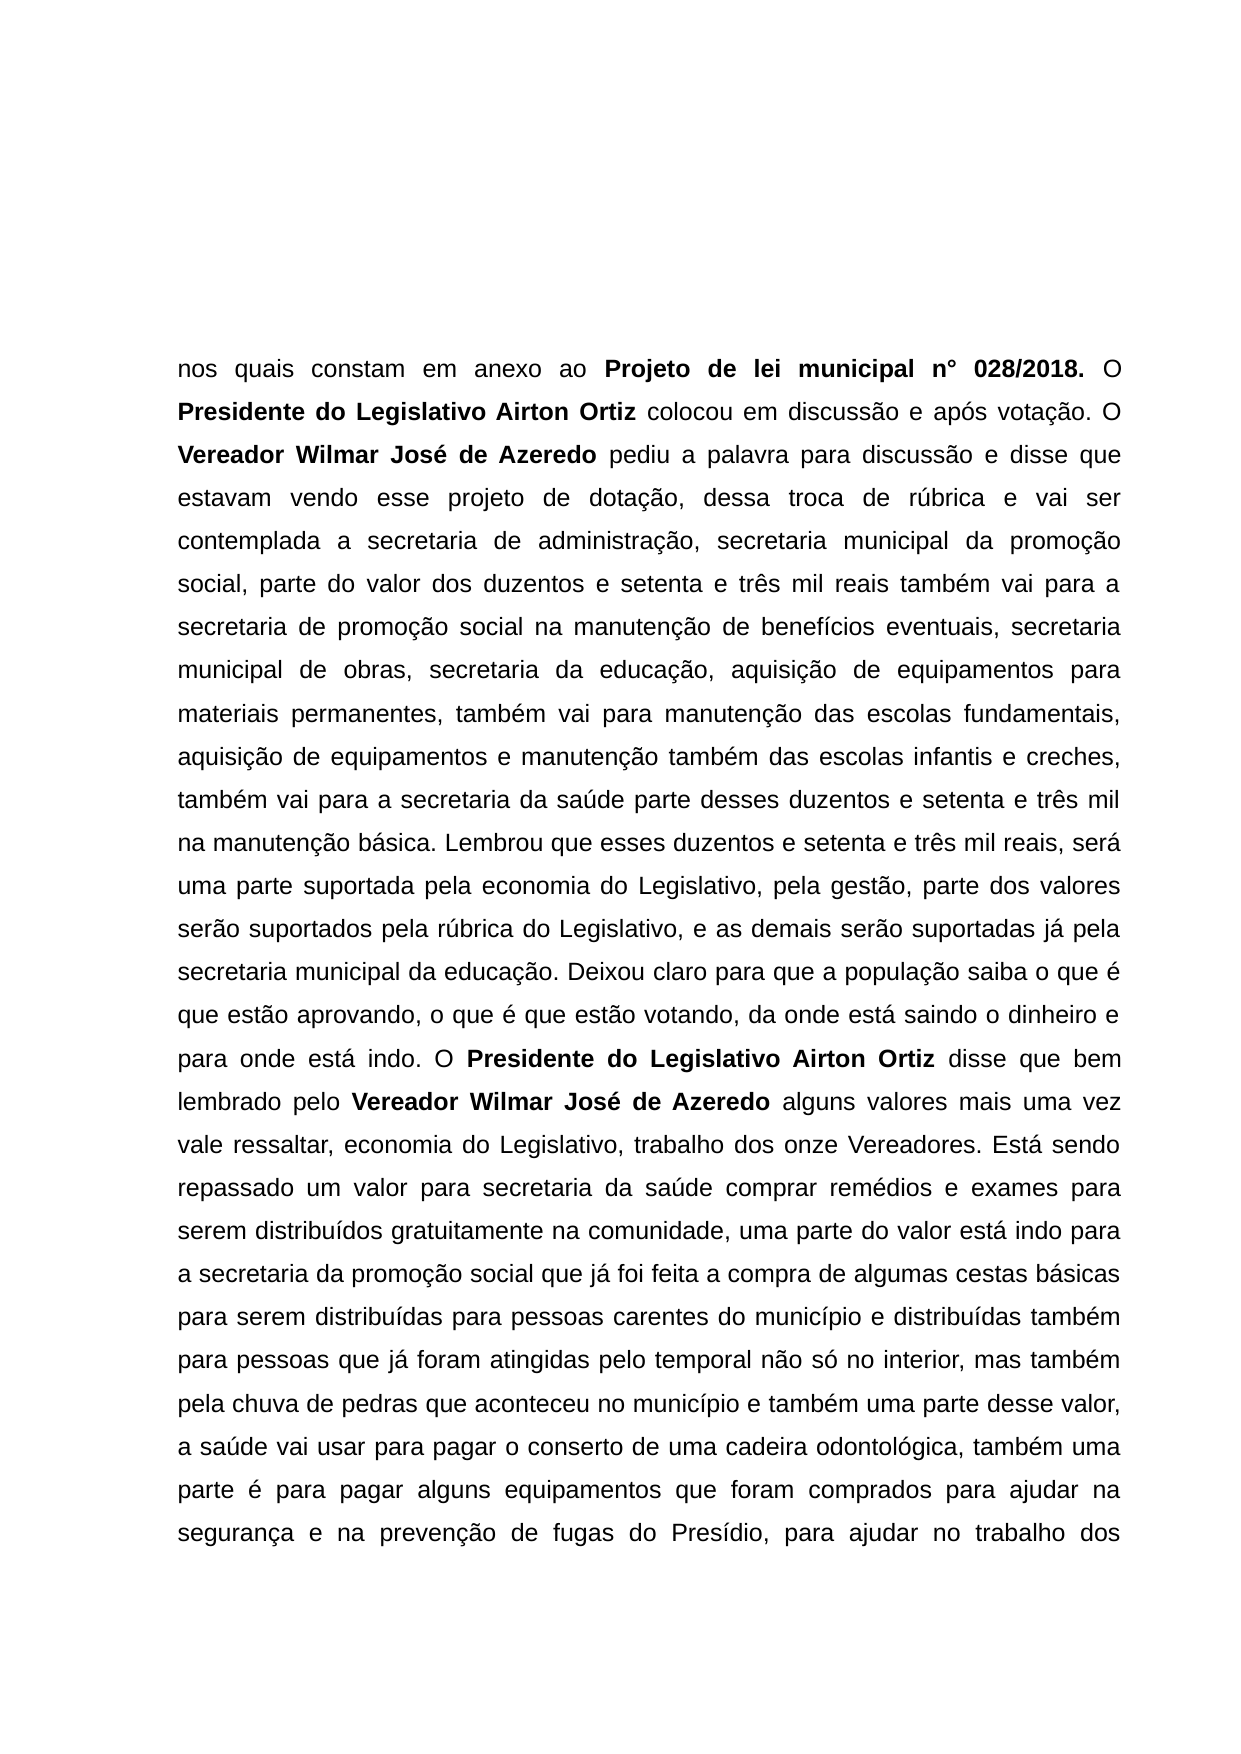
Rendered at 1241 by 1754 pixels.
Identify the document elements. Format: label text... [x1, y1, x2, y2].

text nos quais constam em anexo ao Projeto de lei municipal n° 028/2018. O Presidente do Legislativo Airton Ortiz colocou em discussão e após votação. O Vereador Wilmar José de Azeredo pediu a palavra para discussão e disse que estavam vendo esse projeto de dotação, dessa troca de rúbrica e vai ser contemplada a secretaria de administração, secretaria municipal da promoção social, parte do valor dos duzentos e setenta e três mil reais também vai para a secretaria de promoção social na manutenção de benefícios eventuais, secretaria municipal de obras, secretaria da educação, aquisição de equipamentos para materiais permanentes, também vai para manutenção das escolas fundamentais, aquisição de equipamentos e manutenção também das escolas infantis e creches, também vai para a secretaria da saúde parte desses duzentos e setenta e três mil na manutenção básica. Lembrou que esses duzentos e setenta e três mil reais, será uma parte suportada pela economia do Legislativo, pela gestão, parte dos valores serão suportados pela rúbrica do Legislativo, e as demais serão suportadas já pela secretaria municipal da educação. Deixou claro para que a população saiba o que é que estão aprovando, o que é que estão votando, da onde está saindo o dinheiro e para onde está indo. O Presidente do Legislativo Airton Ortiz disse que bem lembrado pelo Vereador Wilmar José de Azeredo alguns valores mais uma vez vale ressaltar, economia do Legislativo, trabalho dos onze Vereadores. Está sendo repassado um valor para secretaria da saúde comprar remédios e exames para serem distribuídos gratuitamente na comunidade, uma parte do valor está indo para a secretaria da promoção social que já foi feita a compra de algumas cestas básicas para serem distribuídas para pessoas carentes do município e distribuídas também para pessoas que já foram atingidas pelo temporal não só no interior, mas também pela chuva de pedras que aconteceu no município e também uma parte desse valor, a saúde vai usar para pagar o conserto de uma cadeira odontológica, também uma parte é para pagar alguns equipamentos que foram comprados para ajudar na segurança e na prevenção de fugas do Presídio, para ajudar no trabalho dos [177, 353, 1122, 1547]
